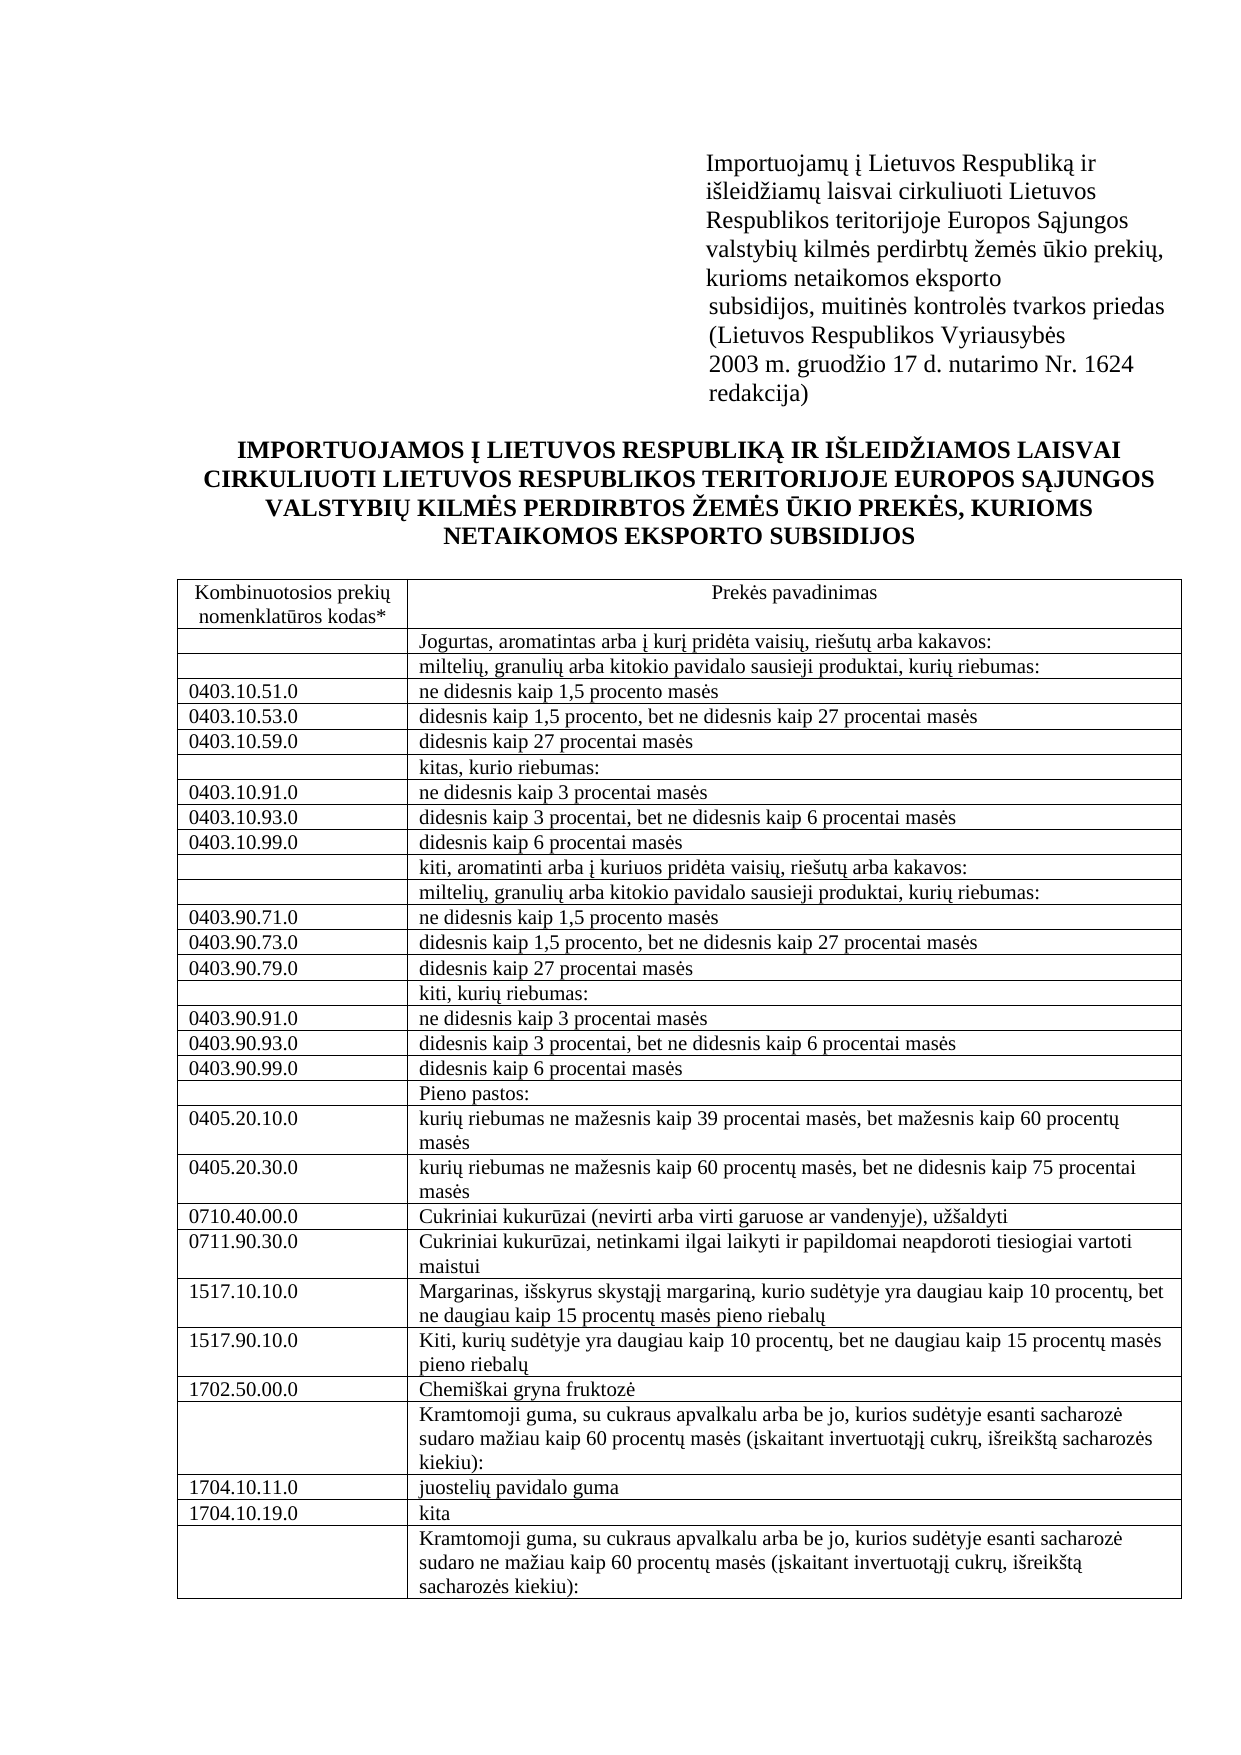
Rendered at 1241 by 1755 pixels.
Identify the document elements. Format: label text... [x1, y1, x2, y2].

table_cell Jogurtas, aromatintas arba į kurį pridėta vaisių, riešutų arba kakavos: [408, 629, 1181, 653]
table_cell didesnis kaip 27 procentai masės [408, 955, 1181, 979]
table_cell [178, 880, 407, 904]
table_cell 1517.10.10.0 [178, 1279, 407, 1327]
table_cell 0403.10.59.0 [178, 730, 407, 753]
text (Lietuvos Respublikos Vyriausybės [177, 320, 1181, 349]
table_header Prekės pavadinimas [408, 580, 1181, 628]
table_cell 1704.10.11.0 [178, 1475, 407, 1499]
table_cell [178, 629, 407, 653]
table_cell kiti, kurių riebumas: [408, 981, 1181, 1004]
text 2003 m. gruodžio 17 d. nutarimo Nr. 1624 redakcija) [709, 349, 1181, 406]
table_cell 0403.90.91.0 [178, 1006, 407, 1030]
table_cell didesnis kaip 1,5 procento, bet ne didesnis kaip 27 procentai masės [408, 704, 1181, 728]
table_cell kiti, aromatinti arba į kuriuos pridėta vaisių, riešutų arba kakavos: [408, 855, 1181, 879]
table_cell 0403.90.73.0 [178, 930, 407, 954]
table_cell didesnis kaip 6 procentai masės [408, 1056, 1181, 1080]
table_cell 0403.10.53.0 [178, 704, 407, 728]
table_cell miltelių, granulių arba kitokio pavidalo sausieji produktai, kurių riebumas: [408, 654, 1181, 678]
table_cell Cukriniai kukurūzai (nevirti arba virti garuose ar vandenyje), užšaldyti [408, 1204, 1181, 1228]
table_cell [178, 1402, 407, 1474]
table_cell Margarinas, išskyrus skystąjį margariną, kurio sudėtyje yra daugiau kaip 10 procentų, bet ne daugiau kaip 15 procentų masės pieno riebalų [408, 1279, 1181, 1327]
table_cell 1517.90.10.0 [178, 1328, 407, 1376]
table_cell kurių riebumas ne mažesnis kaip 39 procentai masės, bet mažesnis kaip 60 procentų masės [408, 1106, 1181, 1154]
table_cell 0710.40.00.0 [178, 1204, 407, 1228]
table_cell kita [408, 1500, 1181, 1524]
table_cell Kramtomoji guma, su cukraus apvalkalu arba be jo, kurios sudėtyje esanti sacharozė sudaro mažiau kaip 60 procentų masės (įskaitant invertuotąjį cukrų, išreikštą sacharozės kiekiu): [408, 1402, 1181, 1474]
table_cell Cukriniai kukurūzai, netinkami ilgai laikyti ir papildomai neapdoroti tiesiogiai vartoti maistui [408, 1230, 1181, 1278]
table_cell juostelių pavidalo guma [408, 1475, 1181, 1499]
table_cell Kiti, kurių sudėtyje yra daugiau kaip 10 procentų, bet ne daugiau kaip 15 procentų masės pieno riebalų [408, 1328, 1181, 1376]
table_cell [178, 1081, 407, 1105]
table_cell didesnis kaip 6 procentai masės [408, 830, 1181, 854]
table_header Kombinuotosios prekių nomenklatūros kodas* [178, 580, 407, 628]
table_cell 1704.10.19.0 [178, 1500, 407, 1524]
table_cell kitas, kurio riebumas: [408, 755, 1181, 779]
table_cell 1702.50.00.0 [178, 1377, 407, 1401]
table_cell ne didesnis kaip 3 procentai masės [408, 1006, 1181, 1030]
table_cell 0403.90.93.0 [178, 1031, 407, 1055]
table_cell [178, 855, 407, 879]
text subsidijos, muitinės kontrolės tvarkos priedas [177, 291, 1181, 320]
table_cell 0403.90.79.0 [178, 955, 407, 979]
table_cell 0403.10.93.0 [178, 805, 407, 829]
table_cell [178, 755, 407, 779]
table_cell Pieno pastos: [408, 1081, 1181, 1105]
table_cell ne didesnis kaip 1,5 procento masės [408, 679, 1181, 703]
table_cell didesnis kaip 3 procentai, bet ne didesnis kaip 6 procentai masės [408, 1031, 1181, 1055]
text Importuojamų į Lietuvos Respubliką ir išleidžiamų laisvai cirkuliuoti Lietuvos Respublikos teritorijoje Europos Sąjungos valstybių kilmės perdirbtų žemės ūkio prekių, kurioms netaikomos eksporto [706, 148, 1181, 291]
table_cell [178, 654, 407, 678]
table_cell didesnis kaip 1,5 procento, bet ne didesnis kaip 27 procentai masės [408, 930, 1181, 954]
text IMPORTUOJAMOS Į LIETUVOS RESPUBLIKĄ IR IŠLEIDŽIAMOS LAISVAI CIRKULIUOTI LIETUVOS RESPUBLIKOS TERITORIJOJE EUROPOS SĄJUNGOS VALSTYBIŲ KILMĖS PERDIRBTOS ŽEMĖS ŪKIO PREKĖS, KURIOMS NETAIKOMOS EKSPORTO SUBSIDIJOS [177, 435, 1181, 550]
table_cell didesnis kaip 27 procentai masės [408, 730, 1181, 753]
table_cell kurių riebumas ne mažesnis kaip 60 procentų masės, bet ne didesnis kaip 75 procentai masės [408, 1155, 1181, 1203]
table_cell 0403.90.99.0 [178, 1056, 407, 1080]
table_cell ne didesnis kaip 1,5 procento masės [408, 905, 1181, 929]
table_cell 0403.90.71.0 [178, 905, 407, 929]
table_cell [178, 981, 407, 1004]
table_cell 0405.20.10.0 [178, 1106, 407, 1154]
table_cell Kramtomoji guma, su cukraus apvalkalu arba be jo, kurios sudėtyje esanti sacharozė sudaro ne mažiau kaip 60 procentų masės (įskaitant invertuotąjį cukrų, išreikštą sacharozės kiekiu): [408, 1526, 1181, 1598]
table_cell ne didesnis kaip 3 procentai masės [408, 780, 1181, 804]
table_cell 0403.10.51.0 [178, 679, 407, 703]
table_cell 0711.90.30.0 [178, 1230, 407, 1278]
table_cell [178, 1526, 407, 1598]
table_cell miltelių, granulių arba kitokio pavidalo sausieji produktai, kurių riebumas: [408, 880, 1181, 904]
table_cell didesnis kaip 3 procentai, bet ne didesnis kaip 6 procentai masės [408, 805, 1181, 829]
table_cell Chemiškai gryna fruktozė [408, 1377, 1181, 1401]
table_cell 0405.20.30.0 [178, 1155, 407, 1203]
table_cell 0403.10.91.0 [178, 780, 407, 804]
table_cell 0403.10.99.0 [178, 830, 407, 854]
